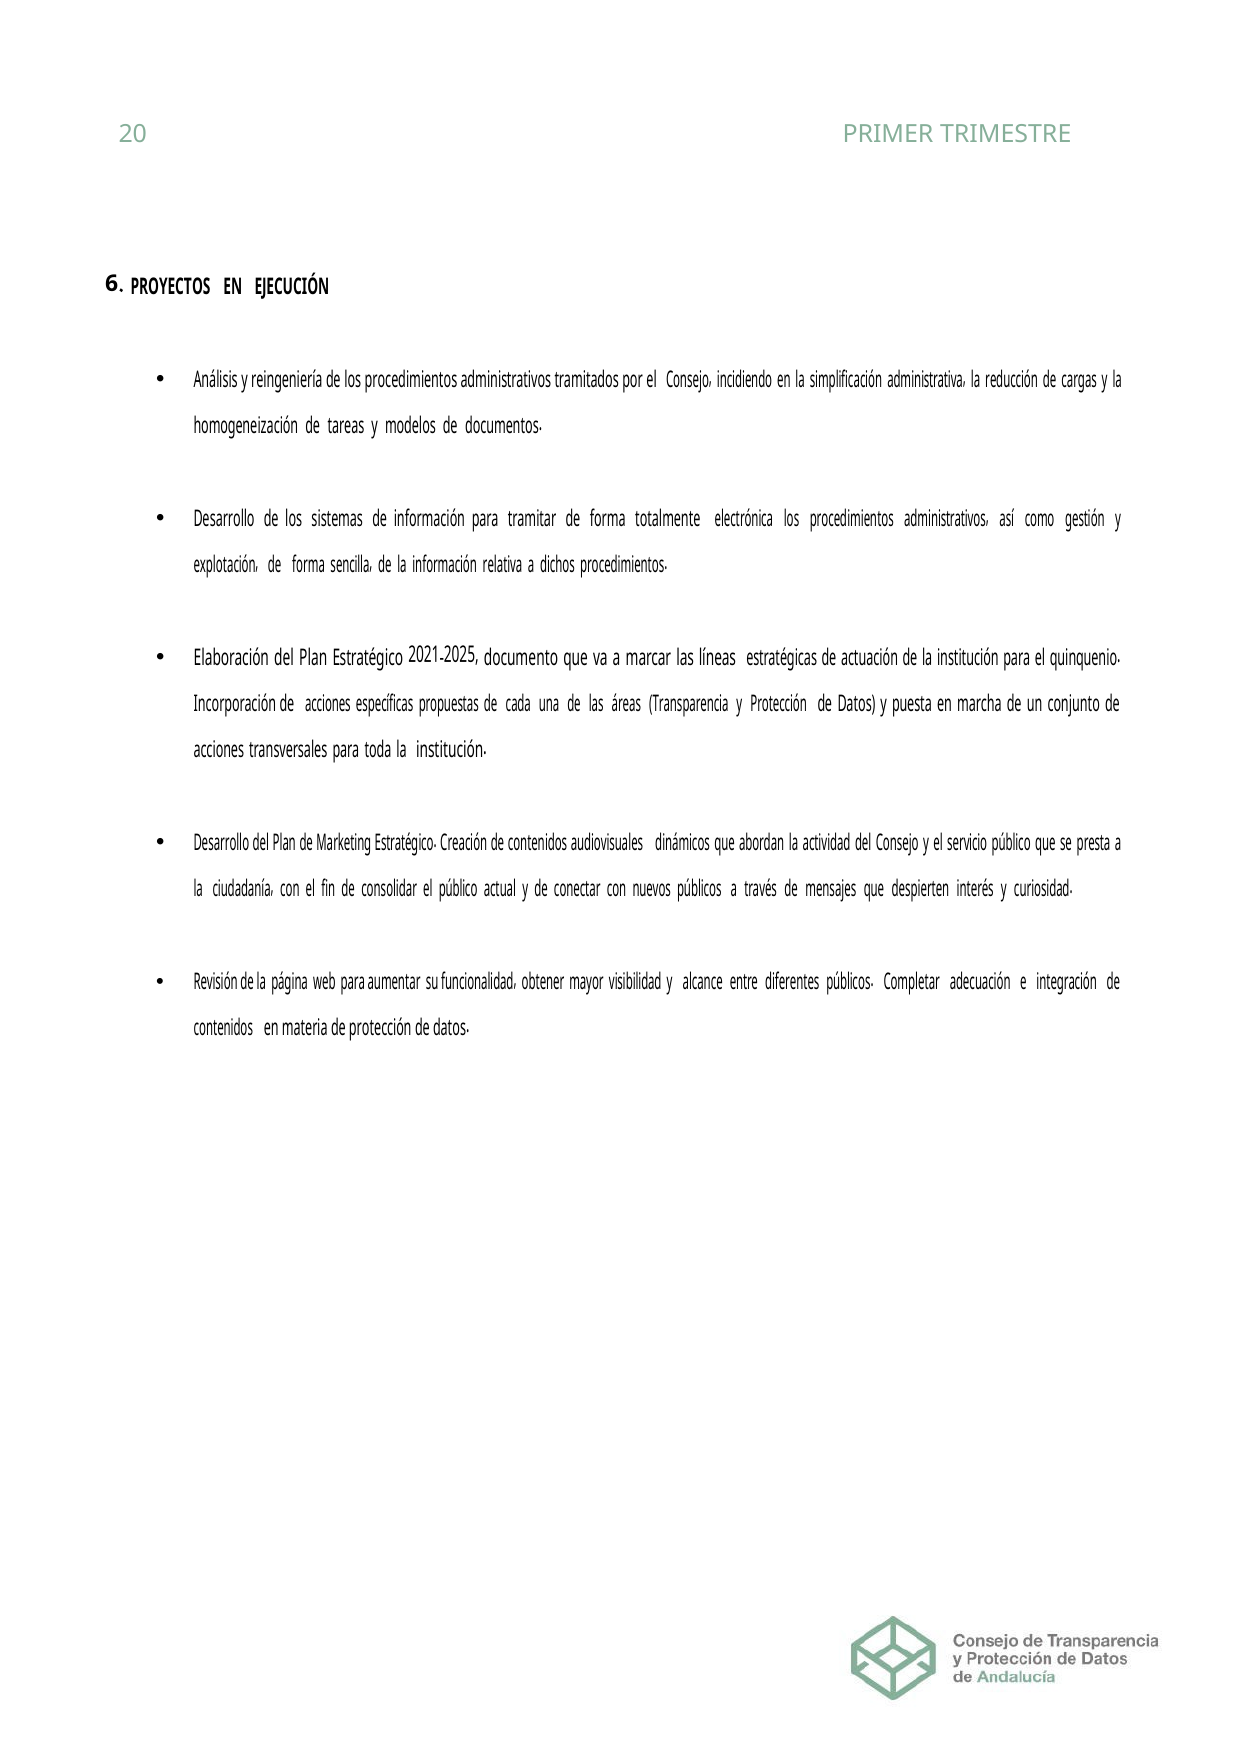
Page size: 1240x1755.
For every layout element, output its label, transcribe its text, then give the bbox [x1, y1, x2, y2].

list Análisis y reingeniería de los procedimientos administrativos tramitados por el Consejo, incidiendo en la simplificación administrativa, la reducción de cargas y la homogeneización de tareas y modelos de documentos. [156, 363, 1122, 440]
list Elaboración del Plan Estratégico 2021-2025, documento que va a marcar las líneas estratégicas de actuación de la institución para el quinquenio. Incorporación de acciones específicas propuestas de cada una de las áreas (Transparencia y Protección de Datos) y puesta en marcha de un conjunto de acciones transversales para toda la institución. [156, 641, 1121, 764]
list Desarrollo del Plan de Marketing Estratégico. Creación de contenidos audiovisuales dinámicos que abordan la actividad del Consejo y el servicio público que se presta a la ciudadanía, con el fin de consolidar el público actual y de conectar con nuevos públicos a través de mensajes que despierten interés y curiosidad. [156, 826, 1122, 903]
list Revisión de la página web para aumentar su funcionalidad, obtener mayor visibilidad y alcance entre diferentes públicos. Completar adecuación e integración de contenidos en materia de protección de datos. [156, 965, 1121, 1042]
list PROYECTOS EN EJECUCIÓN [118, 270, 1189, 301]
list Desarrollo de los sistemas de información para tramitar de forma totalmente electrónica los procedimientos administrativos, así como gestión y explotación, de forma sencilla, de la información relativa a dichos procedimientos. [156, 502, 1122, 579]
